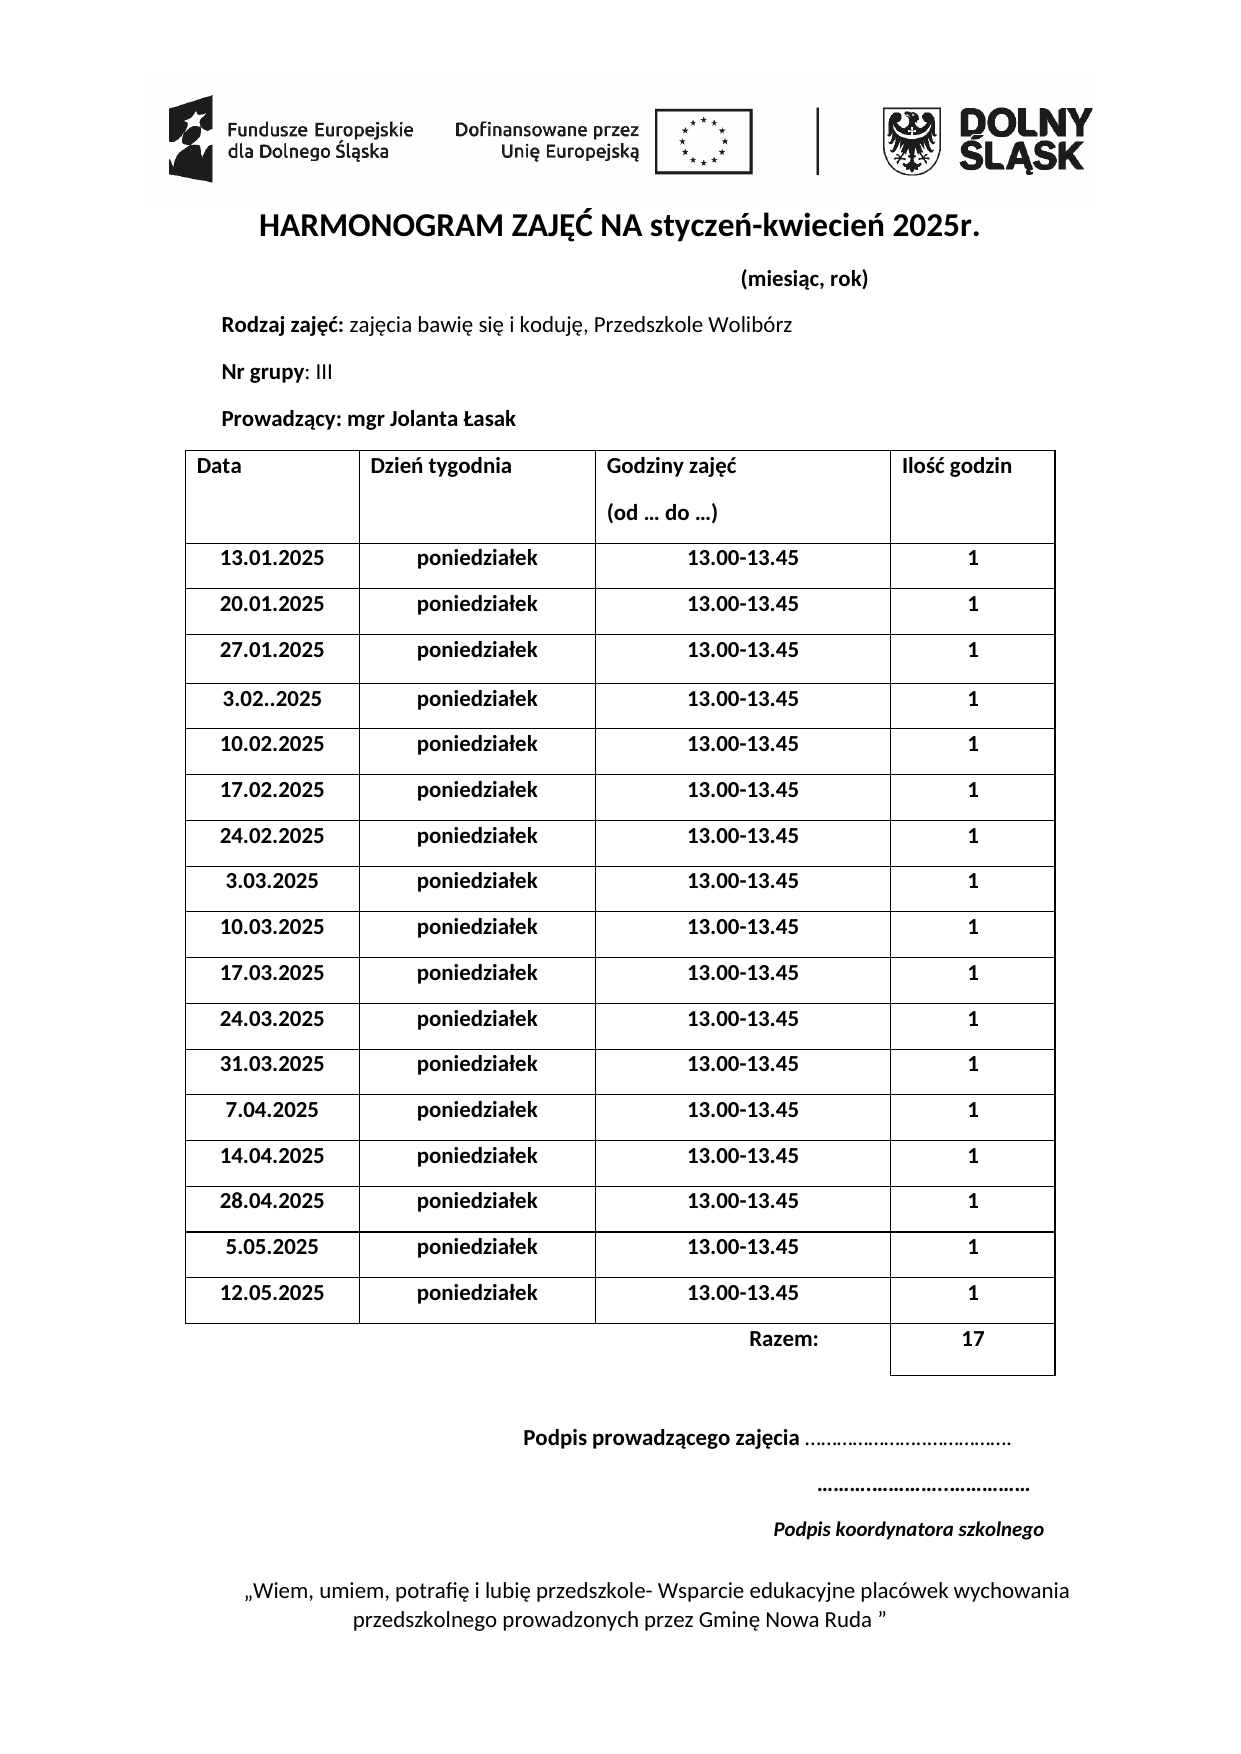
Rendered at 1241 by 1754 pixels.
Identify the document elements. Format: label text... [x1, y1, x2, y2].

table_cell poniedziałek [360, 589, 595, 634]
table_cell 1 [891, 1233, 1054, 1277]
table_cell 1 [891, 729, 1054, 774]
text Podpis prowadzącego zajęcia …………………..……………. [148, 1423, 1093, 1451]
table_cell poniedziałek [360, 1050, 595, 1094]
table_cell 13.00-13.45 [596, 1050, 890, 1094]
table_cell 1 [891, 1095, 1054, 1140]
table_cell poniedziałek [360, 1141, 595, 1186]
table_cell 24.03.2025 [186, 1004, 359, 1048]
table_cell 1 [891, 1278, 1054, 1323]
table_cell 13.00-13.45 [596, 912, 890, 957]
table_header Godziny zajęć (od … do …) [596, 451, 890, 542]
table_cell 13.00-13.45 [596, 1095, 890, 1140]
table_cell Razem: [185, 1324, 890, 1375]
table_cell 10.03.2025 [186, 912, 359, 957]
table_cell 20.01.2025 [186, 589, 359, 634]
text Nr grupy: III [148, 357, 1093, 385]
table_cell 13.00-13.45 [596, 1278, 890, 1323]
table_cell 1 [891, 912, 1054, 957]
table_cell 1 [891, 867, 1054, 911]
table_cell poniedziałek [360, 867, 595, 911]
table_cell 13.00-13.45 [596, 684, 890, 728]
table_cell 13.00-13.45 [596, 821, 890, 866]
table_cell 14.04.2025 [186, 1141, 359, 1186]
table_cell 1 [891, 589, 1054, 634]
table_cell 12.05.2025 [186, 1278, 359, 1323]
table_cell 13.00-13.45 [596, 1187, 890, 1231]
table_cell poniedziałek [360, 729, 595, 774]
table_cell 1 [891, 1187, 1054, 1231]
table_cell 1 [891, 1050, 1054, 1094]
text ……….…………..…………… [148, 1469, 1093, 1497]
table_cell 5.05.2025 [186, 1233, 359, 1277]
table_cell 24.02.2025 [186, 821, 359, 866]
text Rodzaj zajęć: zajęcia bawię się i koduję, Przedszkole Wolibórz [148, 311, 1093, 338]
table_cell poniedziałek [360, 684, 595, 728]
table_cell 3.02..2025 [186, 684, 359, 728]
table_cell 1 [891, 684, 1054, 728]
table_cell 7.04.2025 [186, 1095, 359, 1140]
table_header Ilość godzin [891, 451, 1054, 542]
table_cell 1 [891, 821, 1054, 866]
text (miesiąc, rok) [148, 264, 1093, 292]
table_cell poniedziałek [360, 544, 595, 588]
table_cell poniedziałek [360, 821, 595, 866]
table_cell poniedziałek [360, 775, 595, 820]
text HARMONOGRAM ZAJĘĆ NA styczeń-kwiecień 2025r. [148, 204, 1093, 244]
table_cell 13.00-13.45 [596, 589, 890, 634]
text Prowadzący: mgr Jolanta Łasak [148, 404, 1093, 432]
table_cell 13.00-13.45 [596, 958, 890, 1003]
table_cell 1 [891, 635, 1054, 683]
table_cell 13.00-13.45 [596, 1141, 890, 1186]
table_cell 1 [891, 775, 1054, 820]
table_cell 13.00-13.45 [596, 729, 890, 774]
text Podpis koordynatora szkolnego [148, 1516, 1093, 1541]
table_cell poniedziałek [360, 1004, 595, 1048]
table_cell 1 [891, 1004, 1054, 1048]
table_cell 13.00-13.45 [596, 635, 890, 683]
table_cell poniedziałek [360, 1233, 595, 1277]
table_cell 13.01.2025 [186, 544, 359, 588]
table_header Dzień tygodnia [360, 451, 595, 542]
table_cell 13.00-13.45 [596, 775, 890, 820]
table_header Data [186, 451, 359, 542]
table_cell poniedziałek [360, 1095, 595, 1140]
picture [147, 73, 1093, 204]
table_cell poniedziałek [360, 1278, 595, 1323]
table_cell 17.03.2025 [186, 958, 359, 1003]
table_cell 17 [891, 1324, 1054, 1375]
table_cell 28.04.2025 [186, 1187, 359, 1231]
table_cell 3.03.2025 [186, 867, 359, 911]
table_cell 1 [891, 958, 1054, 1003]
table_cell 27.01.2025 [186, 635, 359, 683]
table_cell 1 [891, 1141, 1054, 1186]
table_cell 17.02.2025 [186, 775, 359, 820]
table_cell poniedziałek [360, 635, 595, 683]
table_cell 13.00-13.45 [596, 1233, 890, 1277]
table_cell 1 [891, 544, 1054, 588]
table_cell 13.00-13.45 [596, 867, 890, 911]
table_cell 13.00-13.45 [596, 1004, 890, 1048]
table_cell 10.02.2025 [186, 729, 359, 774]
table_cell poniedziałek [360, 958, 595, 1003]
table_cell poniedziałek [360, 912, 595, 957]
table_cell 31.03.2025 [186, 1050, 359, 1094]
table_cell 13.00-13.45 [596, 544, 890, 588]
table_cell poniedziałek [360, 1187, 595, 1231]
